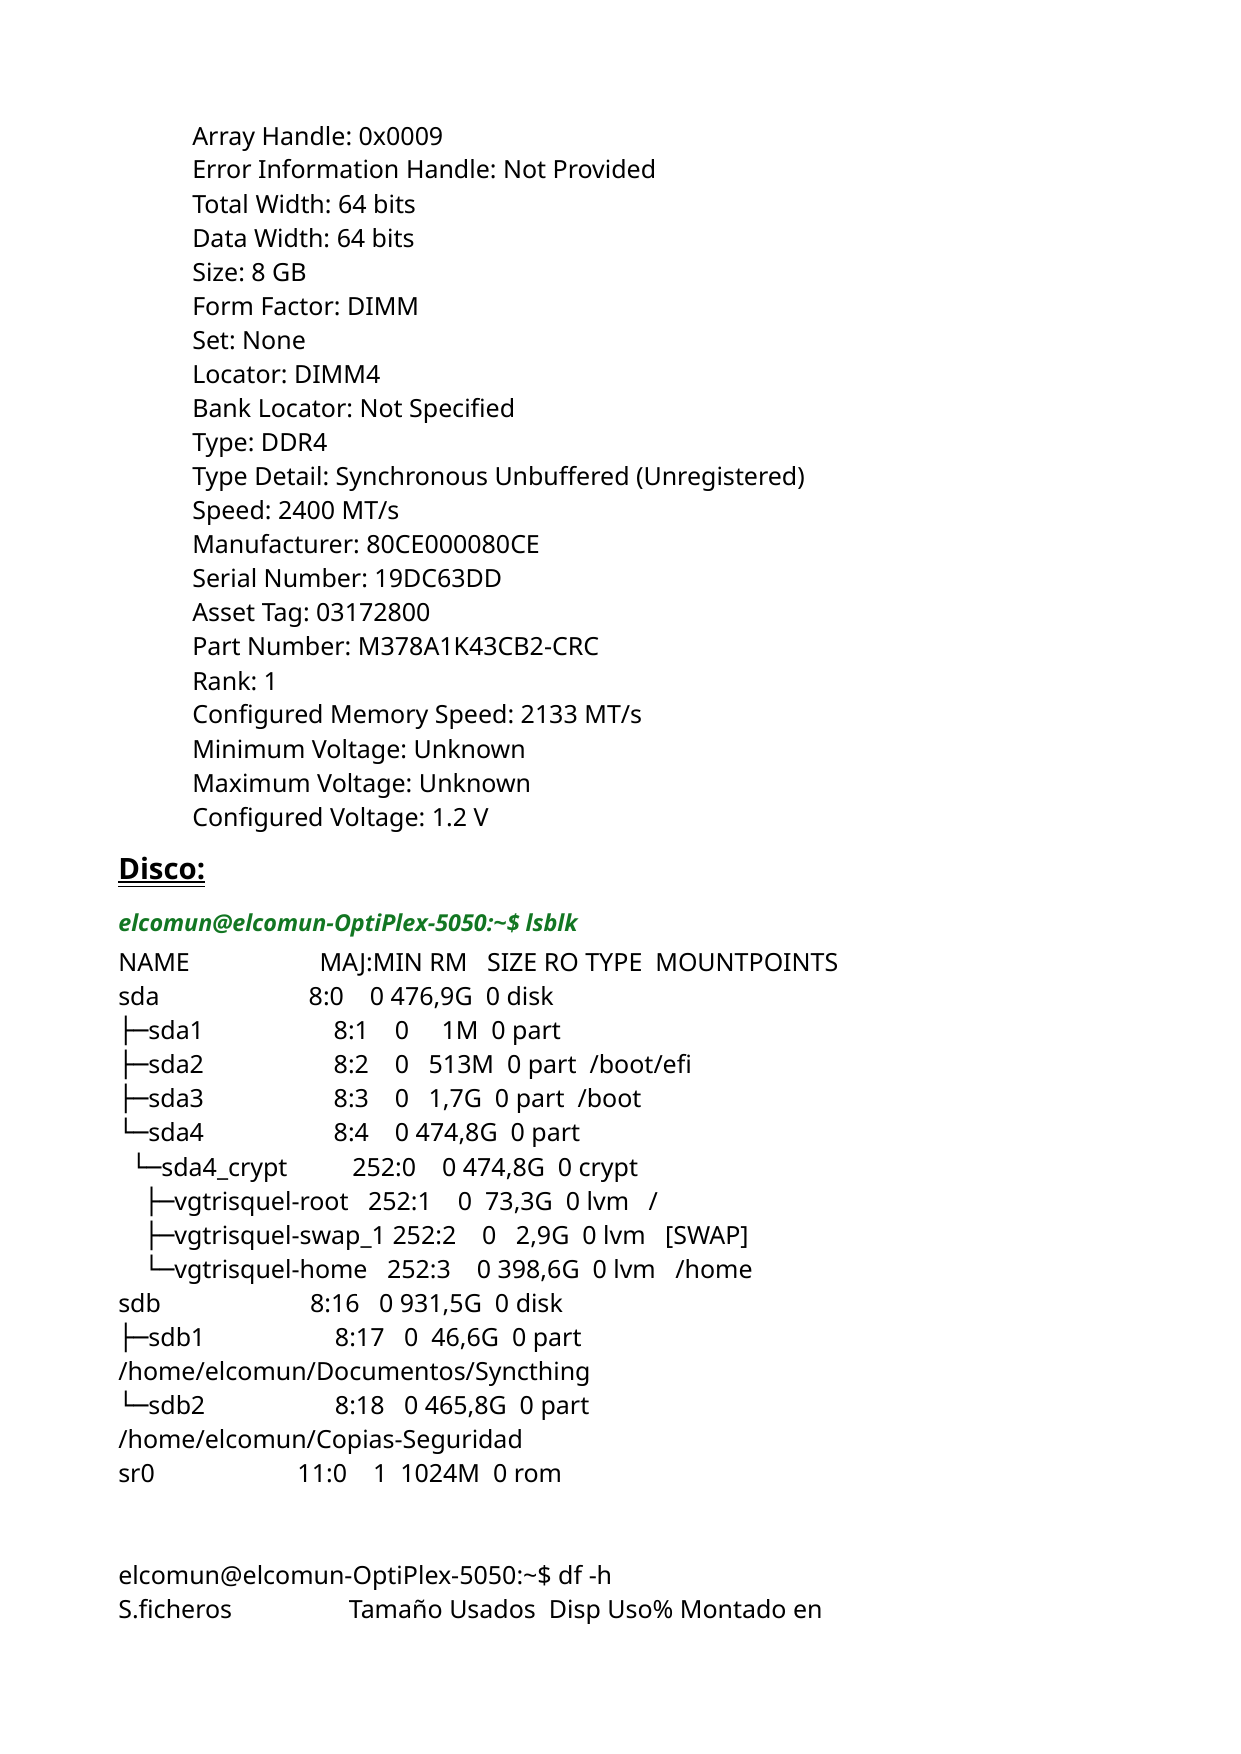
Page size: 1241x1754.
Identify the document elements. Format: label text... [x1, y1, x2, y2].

text sda 8:0 0 476,9G 0 disk [118, 979, 1122, 1013]
text Size: 8 GB [118, 254, 1122, 288]
text Maximum Voltage: Unknown [118, 765, 1122, 799]
text └─sda4_crypt 252:0 0 474,8G 0 crypt [118, 1149, 1122, 1183]
text Set: None [118, 322, 1122, 357]
text └─sda4 8:4 0 474,8G 0 part [118, 1115, 1122, 1149]
text └─vgtrisquel-home 252:3 0 398,6G 0 lvm /home [118, 1251, 1122, 1285]
text ├─sdb1 8:17 0 46,6G 0 part [118, 1319, 1122, 1353]
text NAME MAJ:MIN RM SIZE RO TYPE MOUNTPOINTS [118, 945, 1122, 979]
text Minimum Voltage: Unknown [118, 731, 1122, 765]
text Type Detail: Synchronous Unbuffered (Unregistered) [118, 459, 1122, 493]
text ├─vgtrisquel-swap_1 252:2 0 2,9G 0 lvm [SWAP] [118, 1217, 1122, 1251]
text /home/elcomun/Documentos/Syncthing [118, 1353, 1122, 1388]
text Configured Memory Speed: 2133 MT/s [118, 697, 1122, 731]
text Speed: 2400 MT/s [118, 493, 1122, 527]
text S.ficheros Tamaño Usados Disp Uso% Montado en [118, 1592, 1122, 1626]
text Form Factor: DIMM [118, 288, 1122, 322]
text Asset Tag: 03172800 [118, 595, 1122, 629]
text Array Handle: 0x0009 [118, 118, 1122, 152]
text Configured Voltage: 1.2 V [118, 799, 1122, 833]
text Part Number: M378A1K43CB2-CRC [118, 629, 1122, 663]
text sdb 8:16 0 931,5G 0 disk [118, 1285, 1122, 1319]
text Error Information Handle: Not Provided [118, 152, 1122, 186]
text Serial Number: 19DC63DD [118, 561, 1122, 595]
subtitle elcomun@elcomun-OptiPlex-5050:~$ lsblk [118, 907, 1122, 938]
text Data Width: 64 bits [118, 220, 1122, 254]
text Bank Locator: Not Specified [118, 391, 1122, 425]
text Locator: DIMM4 [118, 357, 1122, 391]
text ├─sda2 8:2 0 513M 0 part /boot/efi [118, 1047, 1122, 1081]
text Rank: 1 [118, 663, 1122, 697]
text ├─sda1 8:1 0 1M 0 part [118, 1013, 1122, 1047]
text elcomun@elcomun-OptiPlex-5050:~$ df -h [118, 1558, 1122, 1592]
text sr0 11:0 1 1024M 0 rom [118, 1456, 1122, 1490]
text Total Width: 64 bits [118, 186, 1122, 220]
text ├─sda3 8:3 0 1,7G 0 part /boot [118, 1081, 1122, 1115]
text ├─vgtrisquel-root 252:1 0 73,3G 0 lvm / [118, 1183, 1122, 1217]
text Type: DDR4 [118, 425, 1122, 459]
text Manufacturer: 80CE000080CE [118, 527, 1122, 561]
subtitle Disco: [118, 848, 1122, 888]
text /home/elcomun/Copias-Seguridad [118, 1422, 1122, 1456]
text └─sdb2 8:18 0 465,8G 0 part [118, 1388, 1122, 1422]
